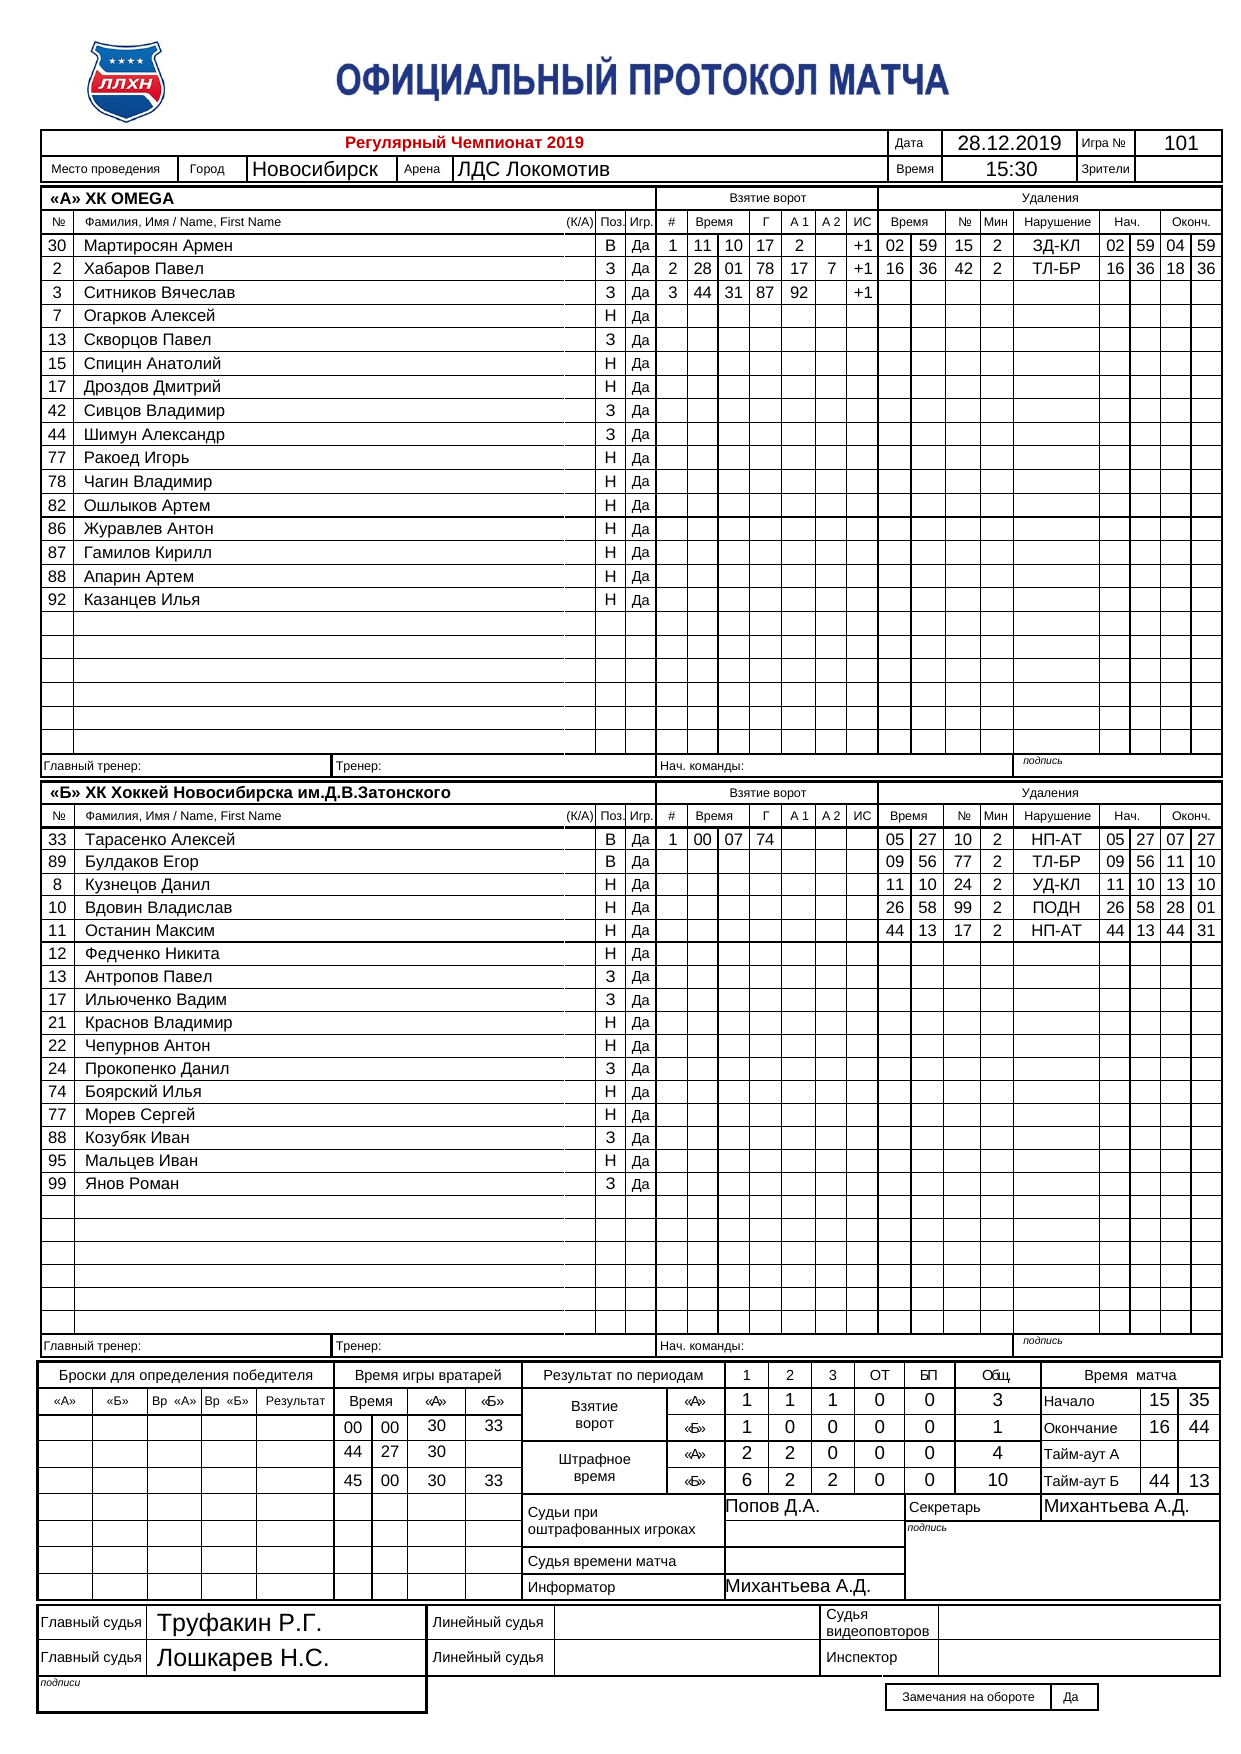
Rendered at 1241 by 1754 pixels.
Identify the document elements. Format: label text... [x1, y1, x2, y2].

table_cell [719, 588, 749, 611]
table_cell [1100, 989, 1129, 1011]
table_header Удаления [879, 188, 1221, 209]
table_cell [719, 1196, 749, 1218]
table_cell [816, 850, 846, 872]
table_cell [93, 1416, 147, 1440]
table_cell Мальцев Иван [75, 1150, 564, 1172]
table_cell [981, 1311, 1013, 1333]
table_cell [565, 1265, 595, 1287]
table_cell [657, 1127, 687, 1149]
table_cell [816, 446, 846, 469]
table_cell [565, 376, 595, 398]
table_cell 27 [1131, 829, 1160, 849]
table_cell [847, 1173, 877, 1195]
table_cell [782, 1219, 815, 1241]
table_cell [782, 636, 815, 658]
table_cell [1131, 352, 1160, 374]
table_cell [1100, 1196, 1129, 1218]
table_cell [719, 989, 749, 1011]
table_cell [912, 1311, 943, 1333]
table_cell [946, 352, 980, 374]
table_cell [719, 920, 749, 941]
table_cell Главный тренер: [42, 1335, 330, 1356]
table_cell 78 [750, 257, 781, 280]
table_cell [1131, 612, 1160, 634]
table_cell [944, 1173, 980, 1195]
table_cell 10 [956, 1468, 1040, 1493]
table_cell 24 [42, 1058, 74, 1079]
table_cell 2 [42, 257, 73, 280]
table_cell [1100, 1150, 1129, 1172]
table_header «Б» ХК Хоккей Новосибирска им.Д.В.Затонского [42, 783, 655, 803]
table_header Взятие ворот [657, 188, 877, 209]
table_cell 02 [1100, 235, 1129, 256]
table_cell [1131, 1311, 1160, 1333]
table_cell Н [596, 1012, 625, 1033]
table_cell З [596, 328, 625, 351]
table_cell [1192, 1150, 1221, 1172]
table_cell [565, 1058, 595, 1079]
table_cell [912, 1196, 943, 1218]
table_cell [1161, 1127, 1190, 1149]
table_cell [981, 328, 1013, 351]
table_cell [1192, 943, 1221, 964]
table_cell [981, 1242, 1013, 1264]
table_cell [688, 494, 717, 516]
table_cell [596, 636, 625, 658]
table_cell «А» [668, 1442, 724, 1467]
table_cell [39, 1521, 92, 1546]
table_cell 1 [812, 1389, 854, 1413]
table_cell Результат [257, 1389, 333, 1413]
table_cell [626, 707, 655, 729]
table_cell [373, 1494, 407, 1520]
table_cell [750, 1288, 781, 1310]
table_cell З [596, 966, 625, 987]
table_cell 2 [981, 257, 1013, 280]
table_cell [912, 943, 943, 964]
table_cell 24 [944, 874, 980, 895]
table_cell [816, 588, 846, 611]
table_cell Н [596, 541, 625, 564]
table_cell [202, 1468, 256, 1493]
table_cell [657, 1173, 687, 1195]
table_cell [657, 399, 687, 422]
table_cell [596, 1288, 625, 1310]
table_cell Вдовин Владислав [75, 896, 564, 918]
table_cell [688, 1265, 717, 1287]
table_cell [981, 446, 1013, 469]
table_cell [847, 896, 877, 918]
table_cell [1161, 399, 1190, 422]
table_cell [565, 328, 595, 351]
table_cell [719, 943, 749, 964]
table_header Игра № [1078, 131, 1134, 155]
table_cell [1014, 376, 1099, 398]
table_cell [1161, 1012, 1190, 1033]
table_cell [946, 399, 980, 422]
table_cell [750, 896, 781, 918]
table_cell 2 [981, 829, 1013, 849]
table_cell [750, 423, 781, 445]
table_cell Хабаров Павел [74, 257, 564, 280]
table_cell Гамилов Кирилл [74, 541, 564, 564]
table_cell [816, 328, 846, 351]
table_cell [1014, 1242, 1099, 1264]
table_cell Время [879, 805, 943, 826]
table_cell [939, 1640, 1219, 1675]
table_cell [719, 565, 749, 587]
table_cell Да [626, 1081, 655, 1103]
table_cell [719, 1173, 749, 1195]
table_cell [719, 1288, 749, 1310]
table_cell 0 [905, 1389, 954, 1413]
table_cell [1100, 494, 1129, 516]
table_cell (К/А) [565, 211, 595, 233]
table_cell [847, 328, 877, 351]
table_cell [565, 281, 595, 303]
table_cell [202, 1574, 256, 1599]
table_cell 12 [42, 943, 74, 964]
table_cell [719, 1012, 749, 1033]
table_cell [1179, 1441, 1219, 1467]
table_cell 16 [1141, 1415, 1177, 1440]
table_cell Вр «А» [148, 1389, 201, 1413]
table_cell [555, 1606, 819, 1639]
table_cell [782, 1173, 815, 1195]
table_cell 0 [905, 1468, 954, 1493]
table_cell 2 [981, 896, 1013, 918]
table_cell [879, 683, 910, 706]
table_cell Сивцов Владимир [74, 399, 564, 422]
table_cell 17 [750, 235, 781, 256]
table_cell 44 [879, 920, 910, 941]
table_cell [626, 730, 655, 753]
table_cell [1161, 281, 1190, 303]
table_cell [565, 659, 595, 682]
table_header 1 [726, 1363, 768, 1387]
table_cell [946, 518, 980, 540]
table_cell Да [626, 943, 655, 964]
table_cell [1161, 541, 1190, 564]
table_cell [879, 659, 910, 682]
table_cell [688, 541, 717, 564]
table_cell В [596, 235, 625, 256]
table_cell [816, 305, 846, 327]
table_cell [1192, 352, 1221, 374]
table_cell [981, 1012, 1013, 1033]
table_cell 99 [42, 1173, 74, 1195]
table_cell [657, 659, 687, 682]
table_cell [1192, 730, 1221, 753]
table_cell 10 [944, 829, 980, 849]
table_cell 86 [42, 518, 73, 540]
table_cell [657, 1265, 687, 1287]
table_cell [42, 636, 73, 658]
table_cell [1100, 612, 1129, 634]
table_cell [1100, 1104, 1129, 1126]
table_cell [782, 588, 815, 611]
table_cell [596, 659, 625, 682]
table_cell [816, 636, 846, 658]
table_cell Да [626, 541, 655, 564]
table_cell Да [626, 399, 655, 422]
table_cell [750, 1012, 781, 1033]
table_cell [816, 683, 846, 706]
table_cell Апарин Артем [74, 565, 564, 587]
table_cell ПОДН [1014, 896, 1099, 918]
table_cell 17 [42, 989, 74, 1011]
table_cell [1100, 376, 1129, 398]
table_cell [688, 943, 717, 964]
table_header Регулярный Чемпионат 2019 [42, 131, 887, 155]
table_cell [782, 943, 815, 964]
table_cell [657, 874, 687, 895]
table_cell [1131, 1265, 1160, 1287]
table_cell [782, 1265, 815, 1287]
table_cell [879, 636, 910, 658]
table_cell [1100, 1311, 1129, 1333]
table_cell 42 [42, 399, 73, 422]
table_cell ТЛ-БР [1014, 257, 1099, 280]
table_cell Н [596, 446, 625, 469]
table_cell 77 [42, 1104, 74, 1126]
table_cell 0 [855, 1468, 904, 1493]
table_cell 0 [812, 1415, 854, 1440]
table_cell [847, 1219, 877, 1241]
table_cell [912, 636, 945, 658]
table_cell [1014, 423, 1099, 445]
table_cell [912, 1173, 943, 1195]
table_cell [782, 989, 815, 1011]
table_cell [1192, 281, 1221, 303]
table_cell Прокопенко Данил [75, 1058, 564, 1079]
table_cell [912, 305, 945, 327]
table_cell Фамилия, Имя / Name, First Name [75, 805, 565, 826]
table_cell [847, 1196, 877, 1218]
table_cell [1131, 446, 1160, 469]
table_cell [981, 541, 1013, 564]
table_cell 31 [1192, 920, 1221, 941]
table_cell З [596, 1173, 625, 1195]
table_cell [946, 470, 980, 493]
table_cell Вр «Б» [202, 1389, 256, 1413]
table_cell [782, 1150, 815, 1172]
table_cell [565, 1150, 595, 1172]
table_cell Да [626, 920, 655, 941]
table_cell [750, 446, 781, 469]
table_cell [750, 659, 781, 682]
table_cell Н [596, 943, 625, 964]
table_cell Да [626, 305, 655, 327]
table_cell [657, 1081, 687, 1103]
table_cell [93, 1494, 147, 1520]
table_cell [750, 1242, 781, 1264]
table_header Время игры вратарей [335, 1363, 521, 1387]
table_cell Да [626, 588, 655, 611]
table_cell [688, 1173, 717, 1195]
table_cell [688, 896, 717, 918]
table_cell Да [626, 874, 655, 895]
table_cell [719, 470, 749, 493]
table_cell [912, 446, 945, 469]
table_cell [148, 1521, 201, 1546]
table_cell Н [596, 565, 625, 587]
table_header Да [1052, 1685, 1097, 1709]
table_cell 22 [42, 1035, 74, 1057]
table_cell [750, 470, 781, 493]
table_cell [565, 1012, 595, 1033]
table_cell Да [626, 1012, 655, 1033]
table_cell 88 [42, 565, 73, 587]
table_cell [1100, 281, 1129, 303]
table_cell [981, 1150, 1013, 1172]
table_cell [688, 1104, 717, 1126]
table_cell [879, 1104, 910, 1126]
table_cell [782, 1104, 815, 1126]
table_cell [847, 518, 877, 540]
table_cell [565, 612, 595, 634]
table_cell [719, 423, 749, 445]
table_cell [782, 966, 815, 987]
table_cell [879, 612, 910, 634]
table_cell [565, 1219, 595, 1241]
table_cell подпись [1014, 755, 1221, 776]
table_cell [202, 1441, 256, 1467]
table_cell [816, 829, 846, 849]
table_cell [688, 352, 717, 374]
table_cell [75, 1242, 564, 1264]
table_cell «А» [668, 1389, 724, 1413]
table_cell 3 [657, 281, 687, 303]
table_cell [688, 874, 717, 895]
table_cell [879, 494, 910, 516]
table_cell [750, 1265, 781, 1287]
table_cell [1161, 1058, 1190, 1079]
table_cell [1014, 1311, 1099, 1333]
table_cell [981, 1035, 1013, 1057]
table_cell 42 [946, 257, 980, 280]
table_cell Тарасенко Алексей [75, 829, 564, 849]
table_cell З [596, 989, 625, 1011]
table_cell [657, 446, 687, 469]
table_cell [1131, 1173, 1160, 1195]
table_cell [565, 470, 595, 493]
table_cell [816, 423, 846, 445]
table_cell [879, 328, 910, 351]
table_cell [688, 1311, 717, 1333]
table_cell [879, 399, 910, 422]
table_cell [1131, 399, 1160, 422]
table_cell [596, 683, 625, 706]
table_cell [335, 1521, 371, 1546]
table_cell № [946, 211, 980, 233]
table_cell [657, 683, 687, 706]
table_cell [719, 1150, 749, 1172]
table_cell [39, 1547, 92, 1573]
table_cell Главный судья [39, 1606, 146, 1639]
table_cell [688, 1058, 717, 1079]
table_cell [1161, 707, 1190, 729]
table_cell [816, 707, 846, 729]
table_cell [1131, 1104, 1160, 1126]
table_cell [1192, 1196, 1221, 1218]
table_cell [912, 352, 945, 374]
table_cell 36 [1131, 257, 1160, 280]
table_cell [912, 423, 945, 445]
table_cell [257, 1441, 333, 1467]
table_cell [750, 305, 781, 327]
table_cell [257, 1547, 333, 1573]
table_cell [1192, 541, 1221, 564]
table_cell [74, 636, 564, 658]
table_cell [847, 470, 877, 493]
table_cell [847, 1150, 877, 1172]
table_cell [1192, 399, 1221, 422]
table_cell [39, 1494, 92, 1520]
table_cell [657, 920, 687, 941]
table_cell В [596, 829, 625, 849]
table_cell [1100, 1035, 1129, 1057]
table_cell [408, 1494, 465, 1520]
table_cell [719, 730, 749, 753]
table_cell [1161, 612, 1190, 634]
table_cell [981, 352, 1013, 374]
table_cell [816, 518, 846, 540]
table_cell 30 [408, 1441, 465, 1467]
table_cell [657, 896, 687, 918]
table_cell [782, 850, 815, 872]
table_cell [981, 518, 1013, 540]
table_cell Нарушение [1014, 805, 1099, 826]
table_cell [1161, 494, 1190, 516]
table_cell 33 [42, 829, 74, 849]
table_cell [1100, 565, 1129, 587]
table_cell [1192, 518, 1221, 540]
table_cell [750, 636, 781, 658]
table_cell [1192, 1081, 1221, 1103]
table_cell [565, 966, 595, 987]
table_cell [1131, 989, 1160, 1011]
table_cell [93, 1574, 147, 1599]
table_cell [1192, 588, 1221, 611]
table_cell [1014, 446, 1099, 469]
table_cell 6 [726, 1468, 768, 1493]
table_cell [1192, 1219, 1221, 1241]
table_cell 01 [719, 257, 749, 280]
table_cell 13 [912, 920, 943, 941]
table_cell [565, 707, 595, 729]
table_cell [74, 612, 564, 634]
table_cell [946, 541, 980, 564]
table_cell [1131, 518, 1160, 540]
table_cell Да [626, 966, 655, 987]
table_cell [944, 1288, 980, 1310]
table_cell [565, 943, 595, 964]
table_cell [1131, 1012, 1160, 1033]
table_header 3 [812, 1363, 854, 1387]
table_cell [688, 920, 717, 941]
table_cell [750, 376, 781, 398]
table_cell [1161, 659, 1190, 682]
table_cell [946, 446, 980, 469]
table_cell [596, 1219, 625, 1241]
table_cell [782, 730, 815, 753]
table_cell 1 [726, 1389, 768, 1413]
table_cell [1014, 1127, 1099, 1149]
table_cell УД-КЛ [1014, 874, 1099, 895]
table_cell Нач. [1100, 805, 1160, 826]
table_cell [1131, 1150, 1160, 1172]
table_cell 13 [1161, 874, 1190, 895]
table_cell Спицин Анатолий [74, 352, 564, 374]
table_cell [688, 518, 717, 540]
table_cell [1192, 707, 1221, 729]
table_cell Н [596, 352, 625, 374]
table_cell [1100, 328, 1129, 351]
table_cell [75, 1196, 564, 1218]
table_cell [39, 1441, 92, 1467]
table_cell [981, 494, 1013, 516]
table_cell 15 [946, 235, 980, 256]
table_cell [879, 966, 910, 987]
table_cell [1131, 707, 1160, 729]
table_cell [847, 683, 877, 706]
table_cell [1192, 494, 1221, 516]
table_cell [782, 399, 815, 422]
table_cell [1192, 636, 1221, 658]
table_cell [816, 896, 846, 918]
table_cell З [596, 257, 625, 280]
table_cell [981, 636, 1013, 658]
table_cell 0 [905, 1442, 954, 1467]
table_cell [1161, 1311, 1190, 1333]
table_cell [981, 565, 1013, 587]
table_cell [847, 874, 877, 895]
table_cell [466, 1547, 521, 1573]
table_cell [688, 328, 717, 351]
table_cell [1014, 730, 1099, 753]
table_cell [74, 659, 564, 682]
table_cell [202, 1416, 256, 1440]
table_cell [626, 1288, 655, 1310]
table_cell 77 [944, 850, 980, 872]
table_cell [750, 1058, 781, 1079]
table_cell [719, 707, 749, 729]
table_cell [626, 1196, 655, 1218]
table_cell [1014, 1196, 1099, 1218]
table_cell [719, 850, 749, 872]
table_cell [688, 683, 717, 706]
table_cell [1131, 683, 1160, 706]
table_cell [626, 1311, 655, 1333]
table_cell [1100, 305, 1129, 327]
table_cell 00 [335, 1416, 371, 1440]
table_cell [981, 966, 1013, 987]
table_cell [657, 541, 687, 564]
table_cell Информатор [523, 1575, 724, 1599]
table_cell [408, 1574, 465, 1599]
table_cell [816, 470, 846, 493]
table_cell [626, 1219, 655, 1241]
table_cell Да [626, 1127, 655, 1149]
table_cell [1100, 588, 1129, 611]
table_cell [879, 1288, 910, 1310]
table_cell [816, 1104, 846, 1126]
table_cell 2 [769, 1468, 811, 1493]
table_cell [1161, 1150, 1190, 1172]
table_cell [1192, 446, 1221, 469]
table_cell 09 [879, 850, 910, 872]
table_cell [750, 352, 781, 374]
table_cell [42, 1265, 74, 1287]
table_cell Н [596, 1081, 625, 1103]
table_cell [879, 541, 910, 564]
table_cell [719, 328, 749, 351]
table_cell Да [626, 376, 655, 398]
table_cell [816, 874, 846, 895]
table_cell [688, 423, 717, 445]
table_cell Да [626, 446, 655, 469]
table_cell [1014, 494, 1099, 516]
table_cell [912, 565, 945, 587]
table_cell [1100, 943, 1129, 964]
table_cell 82 [42, 494, 73, 516]
table_cell [879, 943, 910, 964]
table_cell [912, 541, 945, 564]
table_cell Чагин Владимир [74, 470, 564, 493]
table_cell [912, 989, 943, 1011]
table_cell [912, 494, 945, 516]
table_cell ИС [847, 211, 877, 233]
table_cell 4 [956, 1442, 1040, 1467]
table_cell [565, 352, 595, 374]
table_cell [75, 1265, 564, 1287]
table_cell [912, 1242, 943, 1264]
table_cell [688, 1150, 717, 1172]
table_cell [657, 494, 687, 516]
table_cell [782, 874, 815, 895]
table_cell [1192, 1173, 1221, 1195]
table_cell [847, 1288, 877, 1310]
table_cell [847, 707, 877, 729]
table_cell [847, 943, 877, 964]
table_cell 10 [42, 896, 74, 918]
table_cell Да [626, 989, 655, 1011]
table_cell [1131, 1058, 1160, 1079]
table_cell [981, 707, 1013, 729]
table_cell Ошлыков Артем [74, 494, 564, 516]
table_cell 00 [688, 829, 717, 849]
table_cell 1 [769, 1389, 811, 1413]
table_cell +1 [847, 257, 877, 280]
table_cell 10 [719, 235, 749, 256]
table_cell [1131, 943, 1160, 964]
table_cell 58 [1131, 896, 1160, 918]
table_cell [1014, 989, 1099, 1011]
table_cell 2 [726, 1442, 768, 1467]
table_cell [782, 352, 815, 374]
table_cell [1131, 659, 1160, 682]
table_cell 05 [1100, 829, 1129, 849]
table_cell [1100, 707, 1129, 729]
table_cell 2 [981, 850, 1013, 872]
table_cell [202, 1521, 256, 1546]
table_cell [816, 1058, 846, 1079]
table_cell [1161, 518, 1190, 540]
table_cell [750, 1219, 781, 1241]
table_cell [750, 399, 781, 422]
table_cell [782, 659, 815, 682]
table_cell 0 [769, 1415, 811, 1440]
table_cell [847, 541, 877, 564]
table_cell 13 [1179, 1468, 1219, 1493]
table_cell [1192, 989, 1221, 1011]
table_cell 3 [42, 281, 73, 303]
table_cell [565, 235, 595, 256]
table_cell [1161, 376, 1190, 398]
table_cell 74 [750, 829, 781, 849]
table_cell [944, 1058, 980, 1079]
table_cell [1014, 612, 1099, 634]
table_cell [879, 1012, 910, 1033]
table_cell [981, 989, 1013, 1011]
table_cell 11 [1100, 874, 1129, 895]
table_cell З [596, 399, 625, 422]
table_cell 59 [1131, 235, 1160, 256]
table_cell [816, 1219, 846, 1241]
table_cell [657, 352, 687, 374]
table_cell [981, 1058, 1013, 1079]
table_cell [879, 376, 910, 398]
table_cell [879, 1058, 910, 1079]
table_cell ТЛ-БР [1014, 850, 1099, 872]
table_cell Боярский Илья [75, 1081, 564, 1103]
table_cell [816, 920, 846, 941]
table_cell [782, 328, 815, 351]
table_cell [782, 920, 815, 941]
table_cell [565, 1081, 595, 1103]
table_cell [1131, 494, 1160, 516]
table_cell [847, 1242, 877, 1264]
table_cell Нарушение [1014, 211, 1099, 233]
table_cell 2 [657, 257, 687, 280]
table_cell «Б» [93, 1389, 147, 1413]
table_cell [750, 874, 781, 895]
table_cell [816, 565, 846, 587]
table_cell [750, 1127, 781, 1149]
table_cell [782, 829, 815, 849]
table_cell Время [688, 805, 749, 826]
table_cell [847, 1311, 877, 1333]
table_cell [912, 1012, 943, 1033]
table_cell [626, 659, 655, 682]
table_cell 30 [408, 1468, 465, 1493]
table_cell А 1 [782, 805, 815, 826]
table_cell [981, 730, 1013, 753]
table_cell [816, 966, 846, 987]
table_cell 92 [42, 588, 73, 611]
table_cell [1100, 683, 1129, 706]
table_cell [1161, 966, 1190, 987]
table_cell [373, 1521, 407, 1546]
table_cell [847, 565, 877, 587]
table_cell Да [626, 1150, 655, 1172]
table_cell [912, 1035, 943, 1057]
table_cell Штрафное время [523, 1442, 666, 1493]
table_cell [1014, 352, 1099, 374]
table_cell [750, 850, 781, 872]
table_cell Да [626, 257, 655, 280]
table_cell [408, 1521, 465, 1546]
table_cell [750, 565, 781, 587]
table_cell [879, 1127, 910, 1149]
table_cell А 1 [782, 211, 815, 233]
table_cell 36 [1192, 257, 1221, 280]
table_cell [879, 1219, 910, 1241]
table_cell 2 [782, 235, 815, 256]
table_cell [565, 423, 595, 445]
table_cell [1161, 1242, 1190, 1264]
table_cell [944, 1265, 980, 1287]
table_cell [944, 1242, 980, 1264]
table_cell [626, 1242, 655, 1264]
table_cell 30 [408, 1416, 465, 1440]
table_cell [657, 470, 687, 493]
table_cell [688, 1196, 717, 1218]
table_cell [335, 1494, 371, 1520]
table_cell 59 [912, 235, 945, 256]
table_cell Да [626, 470, 655, 493]
table_cell [42, 1196, 74, 1218]
table_cell [719, 612, 749, 634]
table_cell [782, 1127, 815, 1149]
table_cell Новосибирск [248, 157, 396, 181]
table_cell [816, 281, 846, 303]
table_cell [1100, 1173, 1129, 1195]
table_cell [1161, 1196, 1190, 1218]
table_cell [1161, 989, 1190, 1011]
table_cell # [657, 211, 687, 233]
table_cell «Б» [668, 1468, 724, 1493]
table_cell [1100, 541, 1129, 564]
table_cell 44 [1179, 1415, 1219, 1440]
table_cell [657, 518, 687, 540]
table_cell Огарков Алексей [74, 305, 564, 327]
table_cell [879, 518, 910, 540]
table_cell [782, 494, 815, 516]
table_cell [981, 683, 1013, 706]
table_cell [42, 730, 73, 753]
table_cell [657, 1288, 687, 1310]
table_cell [688, 1127, 717, 1149]
table_cell [688, 399, 717, 422]
table_cell [657, 612, 687, 634]
table_cell [944, 1150, 980, 1172]
table_cell [1014, 328, 1099, 351]
table_cell [883, 1677, 1220, 1681]
table_cell [847, 352, 877, 374]
table_cell 44 [335, 1441, 371, 1467]
table_cell 11 [42, 920, 74, 941]
table_cell Морев Сергей [75, 1104, 564, 1126]
table_cell [816, 235, 846, 256]
table_cell [1192, 1265, 1221, 1287]
table_cell 8 [42, 874, 74, 895]
table_header Общ. [956, 1363, 1040, 1387]
table_cell [626, 636, 655, 658]
table_cell [750, 1081, 781, 1103]
table_cell [1014, 1288, 1099, 1310]
table_cell 00 [373, 1416, 407, 1440]
table_cell 33 [466, 1416, 521, 1440]
table_cell 07 [719, 829, 749, 849]
table_cell [816, 1012, 846, 1033]
table_header 2 [769, 1363, 811, 1387]
table_cell 10 [1131, 874, 1160, 895]
table_cell [879, 1265, 910, 1287]
table_cell [847, 829, 877, 849]
table_cell [1161, 1173, 1190, 1195]
table_cell [466, 1574, 521, 1599]
table_cell Судья видеоповторов [821, 1606, 938, 1639]
table_cell [816, 1265, 846, 1287]
table_cell [782, 896, 815, 918]
table_cell Нач. команды: [657, 1335, 1012, 1356]
table_cell [750, 1150, 781, 1172]
table_cell [912, 376, 945, 398]
table_cell [1161, 636, 1190, 658]
table_cell 11 [1161, 850, 1190, 872]
table_cell 13 [1131, 920, 1160, 941]
table_cell [148, 1494, 201, 1520]
table_cell [1192, 423, 1221, 445]
table_cell [1100, 518, 1129, 540]
table_cell 11 [879, 874, 910, 895]
table_cell [657, 850, 687, 872]
table_cell [335, 1574, 371, 1599]
table_cell [981, 305, 1013, 327]
table_cell [1161, 683, 1190, 706]
table_cell [719, 966, 749, 987]
table_cell [981, 399, 1013, 422]
table_cell [1100, 470, 1129, 493]
table_cell Казанцев Илья [74, 588, 564, 611]
table_cell [750, 612, 781, 634]
table_cell [782, 1288, 815, 1310]
table_cell [257, 1468, 333, 1493]
table_cell [719, 874, 749, 895]
table_cell [847, 1265, 877, 1287]
table_cell [1192, 1127, 1221, 1149]
table_cell «А» [39, 1389, 92, 1413]
table_cell [688, 1012, 717, 1033]
table_cell [750, 989, 781, 1011]
table_cell [657, 730, 687, 753]
table_cell [946, 494, 980, 516]
table_cell 7 [42, 305, 73, 327]
table_cell [1192, 1012, 1221, 1033]
table_cell [1100, 966, 1129, 987]
table_cell [879, 423, 910, 445]
table_cell [39, 1416, 92, 1440]
table_cell [1014, 659, 1099, 682]
table_cell [912, 1219, 943, 1241]
table_cell [1161, 588, 1190, 611]
table_cell [847, 399, 877, 422]
table_cell [1161, 423, 1190, 445]
table_cell № [42, 211, 73, 233]
table_cell [93, 1468, 147, 1493]
table_cell Да [626, 1035, 655, 1057]
table_cell [596, 1242, 625, 1264]
table_cell 2 [812, 1468, 854, 1493]
table_cell (К/А) [565, 805, 595, 826]
table_cell [1014, 588, 1099, 611]
table_cell Чепурнов Антон [75, 1035, 564, 1057]
table_cell Да [626, 565, 655, 587]
table_cell [626, 612, 655, 634]
table_header Взятие ворот [657, 783, 877, 803]
table_cell [565, 896, 595, 918]
table_header «А» ХК OMEGA [42, 188, 655, 209]
table_cell [1161, 943, 1190, 964]
table_cell 13 [42, 328, 73, 351]
table_cell [42, 707, 73, 729]
table_cell Козубяк Иван [75, 1127, 564, 1149]
table_cell [1192, 612, 1221, 634]
table_cell [657, 989, 687, 1011]
table_cell [1014, 683, 1099, 706]
table_cell [1100, 1265, 1129, 1287]
table_cell [750, 1311, 781, 1333]
table_cell Н [596, 1104, 625, 1126]
table_cell 1 [657, 829, 687, 849]
table_header Удаления [879, 783, 1221, 803]
table_cell +1 [847, 281, 877, 303]
table_cell [750, 541, 781, 564]
table_cell [879, 707, 910, 729]
table_cell [688, 707, 717, 729]
table_cell [565, 1242, 595, 1264]
table_cell [816, 541, 846, 564]
table_cell ЗД-КЛ [1014, 235, 1099, 256]
table_cell [1100, 730, 1129, 753]
table_cell [1192, 376, 1221, 398]
table_cell 11 [688, 235, 717, 256]
table_cell Да [626, 1173, 655, 1195]
table_cell [946, 730, 980, 753]
table_cell [565, 1104, 595, 1126]
table_cell [750, 683, 781, 706]
table_cell [981, 1288, 1013, 1310]
table_cell [946, 305, 980, 327]
table_cell Время [335, 1389, 407, 1413]
table_cell Место проведения [42, 157, 177, 181]
table_cell [1136, 157, 1221, 181]
table_cell [1131, 1219, 1160, 1241]
table_cell [42, 1242, 74, 1264]
table_cell Н [596, 588, 625, 611]
table_cell [688, 376, 717, 398]
table_cell [847, 446, 877, 469]
table_cell Н [596, 376, 625, 398]
table_cell [1131, 1242, 1160, 1264]
table_cell [719, 352, 749, 374]
table_cell 17 [42, 376, 73, 398]
table_cell [1192, 966, 1221, 987]
table_cell [1100, 352, 1129, 374]
table_cell [688, 1081, 717, 1103]
table_cell Краснов Владимир [75, 1012, 564, 1033]
table_cell [1131, 1127, 1160, 1149]
table_cell [847, 1127, 877, 1149]
table_cell подписи [39, 1677, 425, 1711]
table_cell [1014, 707, 1099, 729]
table_cell Дроздов Дмитрий [74, 376, 564, 398]
table_cell [1014, 1012, 1099, 1033]
table_cell А 2 [816, 805, 846, 826]
table_cell 87 [750, 281, 781, 303]
table_cell [912, 1127, 943, 1149]
table_cell [1014, 966, 1099, 987]
table_cell [816, 1035, 846, 1057]
table_cell Время [889, 157, 941, 181]
table_cell 2 [981, 920, 1013, 941]
table_cell 1 [956, 1415, 1040, 1440]
table_cell [1100, 1127, 1129, 1149]
table_cell [257, 1416, 333, 1440]
table_cell [1192, 1242, 1221, 1264]
table_cell [782, 1196, 815, 1218]
table_cell Попов Д.А. [726, 1495, 904, 1520]
table_cell [816, 1242, 846, 1264]
table_cell З [596, 281, 625, 303]
table_cell [466, 1494, 521, 1520]
table_cell [1161, 1265, 1190, 1287]
table_cell [750, 1104, 781, 1126]
table_cell Да [626, 328, 655, 351]
table_cell [1131, 730, 1160, 753]
table_cell [42, 683, 73, 706]
table_cell [782, 518, 815, 540]
table_cell [816, 1081, 846, 1103]
table_cell [657, 636, 687, 658]
table_cell [847, 989, 877, 1011]
table_cell 27 [373, 1441, 407, 1467]
table_cell [1100, 1012, 1129, 1033]
table_header Замечания на обороте [887, 1685, 1050, 1709]
table_cell Скворцов Павел [74, 328, 564, 351]
table_cell [1014, 281, 1099, 303]
table_cell Судьи при оштрафованных игроках [523, 1495, 724, 1546]
table_cell 89 [42, 850, 74, 872]
table_cell 1 [657, 235, 687, 256]
table_cell Федченко Никита [75, 943, 564, 964]
table_cell [944, 1127, 980, 1149]
table_cell [879, 1311, 910, 1333]
table_cell [946, 588, 980, 611]
table_cell [42, 659, 73, 682]
table_cell [1131, 565, 1160, 587]
table_cell [373, 1574, 407, 1599]
table_cell [688, 636, 717, 658]
table_cell [782, 1081, 815, 1103]
table_cell [596, 612, 625, 634]
table_cell [565, 305, 595, 327]
table_cell 15:30 [943, 157, 1076, 181]
table_cell [565, 874, 595, 895]
table_cell Линейный судья [428, 1606, 554, 1639]
table_cell [946, 565, 980, 587]
table_cell Да [626, 281, 655, 303]
table_cell [816, 1173, 846, 1195]
table_cell [719, 1127, 749, 1149]
table_cell [657, 1012, 687, 1033]
table_cell [1192, 1288, 1221, 1310]
table_cell 44 [1100, 920, 1129, 941]
table_cell 10 [912, 874, 943, 895]
table_cell Инспектор [821, 1640, 938, 1675]
table_cell Окончание [1042, 1415, 1140, 1440]
table_cell [75, 1219, 564, 1241]
table_cell [1161, 565, 1190, 587]
table_cell [565, 730, 595, 753]
table_cell 17 [782, 257, 815, 280]
table_cell [657, 328, 687, 351]
table_cell [148, 1547, 201, 1573]
table_cell «Б» [668, 1415, 724, 1440]
table_header БП [905, 1363, 954, 1387]
picture [5, 28, 1179, 129]
table_cell [879, 281, 910, 303]
table_cell Да [626, 829, 655, 849]
table_cell [750, 920, 781, 941]
table_cell [1161, 1219, 1190, 1241]
table_cell Поз. [596, 805, 625, 826]
table_cell [912, 659, 945, 682]
table_cell А 2 [816, 211, 846, 233]
table_cell [944, 1196, 980, 1218]
table_cell № [944, 805, 980, 826]
table_cell [1014, 1219, 1099, 1241]
table_cell 59 [1192, 235, 1221, 256]
table_cell [946, 659, 980, 682]
table_cell 28 [688, 257, 717, 280]
table_cell [1161, 328, 1190, 351]
table_cell Нач. команды: [657, 755, 1012, 776]
table_cell [1099, 1682, 1220, 1711]
table_cell [981, 423, 1013, 445]
table_cell [782, 446, 815, 469]
table_cell [1014, 518, 1099, 540]
table_cell [946, 612, 980, 634]
table_cell [1014, 1265, 1099, 1287]
table_cell НП-АТ [1014, 829, 1099, 849]
table_cell 07 [1161, 829, 1190, 849]
table_cell [912, 966, 943, 987]
table_cell [1014, 636, 1099, 658]
table_cell [373, 1547, 407, 1573]
table_cell [946, 683, 980, 706]
table_cell Мин [981, 211, 1013, 233]
table_cell № [42, 805, 74, 826]
table_cell Мартиросян Армен [74, 235, 564, 256]
table_header Броски для определения победителя [39, 1363, 333, 1387]
table_cell [719, 541, 749, 564]
table_cell Да [626, 518, 655, 540]
table_cell Н [596, 920, 625, 941]
table_cell [466, 1521, 521, 1546]
table_cell [782, 1012, 815, 1033]
table_cell [944, 943, 980, 964]
table_cell [912, 281, 945, 303]
table_cell [1192, 565, 1221, 587]
table_cell [657, 1242, 687, 1264]
table_cell Мин [981, 805, 1013, 826]
table_cell [981, 588, 1013, 611]
table_cell [1131, 636, 1160, 658]
table_cell [657, 588, 687, 611]
table_cell 16 [879, 257, 910, 280]
table_cell Оконч. [1161, 805, 1221, 826]
table_cell Нач. [1100, 211, 1160, 233]
table_cell 2 [769, 1442, 811, 1467]
table_cell [257, 1574, 333, 1599]
table_cell [750, 328, 781, 351]
table_cell 18 [1161, 257, 1190, 280]
table_cell [847, 920, 877, 941]
table_cell [750, 943, 781, 964]
table_cell [1100, 399, 1129, 422]
table_cell [1014, 541, 1099, 564]
table_cell [202, 1494, 256, 1520]
table_cell 2 [981, 874, 1013, 895]
table_cell [1161, 1035, 1190, 1057]
table_cell 35 [1179, 1389, 1219, 1413]
table_cell [74, 707, 564, 729]
table_cell [688, 989, 717, 1011]
table_cell [939, 1606, 1219, 1639]
table_cell [657, 305, 687, 327]
table_header 101 [1136, 131, 1221, 155]
table_cell 0 [855, 1389, 904, 1413]
table_cell [981, 943, 1013, 964]
table_cell [565, 850, 595, 872]
table_cell [912, 1288, 943, 1310]
table_cell [879, 565, 910, 587]
table_cell [39, 1468, 92, 1493]
table_cell [1161, 446, 1190, 469]
table_cell ИС [847, 805, 877, 826]
table_cell [847, 1012, 877, 1033]
table_cell [847, 636, 877, 658]
table_cell 99 [944, 896, 980, 918]
table_cell [719, 446, 749, 469]
table_cell [847, 494, 877, 516]
table_cell [74, 683, 564, 706]
table_cell [946, 281, 980, 303]
table_cell [981, 1219, 1013, 1241]
table_cell [565, 1035, 595, 1057]
table_cell Лошкарев Н.С. [147, 1640, 425, 1675]
table_cell «А» [408, 1389, 465, 1413]
table_cell Да [626, 494, 655, 516]
table_cell [1161, 470, 1190, 493]
table_cell [148, 1416, 201, 1440]
table_cell [847, 612, 877, 634]
table_cell [1014, 305, 1099, 327]
table_cell [879, 1242, 910, 1264]
table_cell [981, 470, 1013, 493]
table_cell [202, 1547, 256, 1573]
table_cell [847, 588, 877, 611]
table_cell [657, 966, 687, 987]
table_cell «Б » [466, 1389, 521, 1413]
table_cell 7 [816, 257, 846, 280]
table_cell 58 [912, 896, 943, 918]
table_cell [688, 446, 717, 469]
table_cell [847, 423, 877, 445]
table_cell [555, 1640, 819, 1675]
table_cell Арена [398, 157, 452, 181]
table_cell [657, 1104, 687, 1126]
table_cell [782, 305, 815, 327]
table_cell [657, 943, 687, 964]
table_cell Янов Роман [75, 1173, 564, 1195]
table_cell [981, 281, 1013, 303]
table_cell [1131, 305, 1160, 327]
table_cell [688, 850, 717, 872]
table_cell [879, 588, 910, 611]
table_cell [657, 1058, 687, 1079]
table_cell [782, 612, 815, 634]
table_cell Останин Максим [75, 920, 564, 941]
table_cell [816, 352, 846, 374]
table_cell [750, 707, 781, 729]
table_cell 44 [688, 281, 717, 303]
table_cell [719, 305, 749, 327]
table_cell [688, 659, 717, 682]
table_cell [847, 730, 877, 753]
table_cell [657, 376, 687, 398]
table_cell [946, 423, 980, 445]
table_cell [719, 1104, 749, 1126]
table_cell [726, 1548, 904, 1573]
table_cell [39, 1574, 92, 1599]
table_cell [1131, 541, 1160, 564]
table_cell [750, 730, 781, 753]
table_cell [879, 730, 910, 753]
table_cell [1192, 1104, 1221, 1126]
table_cell [912, 612, 945, 634]
table_cell 0 [855, 1442, 904, 1467]
table_cell Н [596, 896, 625, 918]
table_cell [981, 1196, 1013, 1218]
table_cell 31 [719, 281, 749, 303]
table_cell [750, 966, 781, 987]
table_cell [565, 920, 595, 941]
table_cell [1014, 1150, 1099, 1172]
table_cell [257, 1494, 333, 1520]
table_cell Судья времени матча [523, 1548, 724, 1573]
table_cell 27 [912, 829, 943, 849]
table_cell 16 [1100, 257, 1129, 280]
table_cell 74 [42, 1081, 74, 1103]
table_cell Н [596, 518, 625, 540]
table_cell [335, 1547, 371, 1573]
table_cell Ракоед Игорь [74, 446, 564, 469]
table_cell [1100, 1058, 1129, 1079]
table_cell Начало [1042, 1389, 1140, 1413]
table_cell [42, 1219, 74, 1241]
table_cell [596, 1311, 625, 1333]
table_cell [782, 565, 815, 587]
table_cell [816, 989, 846, 1011]
table_cell [816, 1150, 846, 1172]
table_cell 21 [42, 1012, 74, 1033]
table_cell [657, 707, 687, 729]
table_cell [657, 1311, 687, 1333]
table_cell [944, 989, 980, 1011]
table_cell [565, 1196, 595, 1218]
table_cell [946, 328, 980, 351]
table_cell [912, 328, 945, 351]
table_cell Город [179, 157, 246, 181]
table_cell [1131, 328, 1160, 351]
table_cell [565, 446, 595, 469]
table_cell [944, 1035, 980, 1057]
table_cell [719, 1265, 749, 1287]
table_cell 05 [879, 829, 910, 849]
table_cell Н [596, 470, 625, 493]
table_cell Да [626, 423, 655, 445]
table_cell [750, 518, 781, 540]
table_cell [981, 1173, 1013, 1195]
table_cell [1131, 281, 1160, 303]
table_cell Н [596, 494, 625, 516]
table_cell 36 [912, 257, 945, 280]
table_cell [782, 470, 815, 493]
table_cell [1161, 305, 1190, 327]
table_cell [816, 1196, 846, 1218]
table_cell Тайм-аут Б [1042, 1468, 1140, 1493]
table_cell [626, 1265, 655, 1287]
table_cell [1161, 1104, 1190, 1126]
table_cell [1192, 470, 1221, 493]
table_cell [944, 1311, 980, 1333]
table_cell [1100, 1288, 1129, 1310]
table_cell [93, 1441, 147, 1467]
table_cell [657, 1150, 687, 1172]
table_cell 0 [812, 1442, 854, 1467]
table_cell [912, 1081, 943, 1103]
table_cell [879, 1173, 910, 1195]
table_cell [719, 659, 749, 682]
table_cell Время [688, 211, 749, 233]
table_cell [816, 399, 846, 422]
table_cell [912, 1058, 943, 1079]
table_cell [657, 1196, 687, 1218]
table_cell 77 [42, 446, 73, 469]
table_cell Н [596, 874, 625, 895]
table_cell [565, 829, 595, 849]
table_cell Оконч. [1161, 211, 1221, 233]
table_cell 00 [373, 1468, 407, 1493]
table_cell [1014, 1058, 1099, 1079]
table_cell 87 [42, 541, 73, 564]
table_cell Михантьева А.Д. [1042, 1495, 1219, 1520]
table_cell [782, 541, 815, 564]
table_cell Тренер: [333, 1335, 655, 1356]
table_header Время матча [1042, 1363, 1219, 1387]
table_cell Тайм-аут А [1042, 1441, 1140, 1467]
table_cell [1131, 376, 1160, 398]
table_cell 09 [1100, 850, 1129, 872]
table_cell [944, 1012, 980, 1033]
table_cell [719, 1242, 749, 1264]
table_cell Булдаков Егор [75, 850, 564, 872]
table_cell [1192, 1058, 1221, 1079]
table_cell Игр. [626, 805, 655, 826]
table_cell [879, 446, 910, 469]
table_cell [1192, 683, 1221, 706]
table_cell НП-АТ [1014, 920, 1099, 941]
table_cell [879, 1196, 910, 1218]
table_cell [1014, 399, 1099, 422]
table_cell [93, 1521, 147, 1546]
table_cell [565, 257, 595, 280]
table_cell 45 [335, 1468, 371, 1493]
table_cell 0 [905, 1415, 954, 1440]
table_cell [1131, 966, 1160, 987]
table_cell 10 [1192, 874, 1221, 895]
table_cell [912, 518, 945, 540]
table_cell [1100, 636, 1129, 658]
table_cell Да [626, 896, 655, 918]
table_cell 27 [1192, 829, 1221, 849]
table_cell [1161, 1081, 1190, 1103]
table_cell Линейный судья [428, 1640, 554, 1675]
table_cell 15 [42, 352, 73, 374]
table_cell [1014, 1081, 1099, 1103]
table_cell [1161, 352, 1190, 374]
table_cell [981, 376, 1013, 398]
table_cell [750, 494, 781, 516]
table_cell 44 [1141, 1468, 1177, 1493]
table_cell [912, 730, 945, 753]
table_cell [75, 1311, 564, 1333]
table_cell [879, 352, 910, 374]
table_cell Да [626, 235, 655, 256]
table_cell 28 [1161, 896, 1190, 918]
table_cell 78 [42, 470, 73, 493]
table_cell 26 [879, 896, 910, 918]
table_cell Главный судья [39, 1640, 146, 1675]
table_cell 3 [956, 1389, 1040, 1413]
table_cell [688, 1035, 717, 1057]
table_cell [981, 1265, 1013, 1287]
table_cell 30 [42, 235, 73, 256]
table_cell [565, 1173, 595, 1195]
table_cell [719, 636, 749, 658]
table_cell [257, 1521, 333, 1546]
table_cell [981, 1104, 1013, 1126]
table_cell [688, 305, 717, 327]
table_cell [879, 1081, 910, 1103]
table_cell Фамилия, Имя / Name, First Name [74, 211, 565, 233]
table_cell [42, 612, 73, 634]
table_cell [981, 659, 1013, 682]
table_cell [688, 588, 717, 611]
table_cell [657, 423, 687, 445]
table_cell З [596, 1058, 625, 1079]
table_cell З [596, 423, 625, 445]
table_cell 04 [1161, 235, 1190, 256]
table_cell 02 [879, 235, 910, 256]
table_cell Михантьева А.Д. [726, 1575, 904, 1599]
table_cell Журавлев Антон [74, 518, 564, 540]
table_cell [750, 1196, 781, 1218]
table_cell [816, 1127, 846, 1149]
table_cell [816, 943, 846, 964]
table_cell 01 [1192, 896, 1221, 918]
table_cell [719, 376, 749, 398]
table_cell [626, 683, 655, 706]
table_cell 56 [1131, 850, 1160, 872]
table_cell [1100, 659, 1129, 682]
table_cell [42, 1311, 74, 1333]
table_cell Игр. [626, 211, 655, 233]
table_cell [1014, 565, 1099, 587]
table_cell [750, 588, 781, 611]
table_cell [596, 1196, 625, 1218]
table_cell [912, 707, 945, 729]
table_cell Главный тренер: [42, 755, 330, 776]
table_header ОТ [855, 1363, 904, 1387]
table_cell [428, 1677, 882, 1711]
table_cell [565, 1311, 595, 1333]
table_cell [1141, 1441, 1177, 1467]
table_cell [782, 376, 815, 398]
table_cell [1100, 1242, 1129, 1264]
table_cell [981, 1081, 1013, 1103]
table_cell [912, 470, 945, 493]
table_cell [912, 1150, 943, 1172]
table_cell [719, 1219, 749, 1241]
table_cell [565, 494, 595, 516]
table_cell [688, 1242, 717, 1264]
table_cell [782, 1311, 815, 1333]
table_cell 26 [1100, 896, 1129, 918]
table_cell [750, 1173, 781, 1195]
table_cell [847, 1058, 877, 1079]
table_cell Н [596, 305, 625, 327]
table_cell [1131, 1035, 1160, 1057]
table_cell [719, 896, 749, 918]
table_cell [688, 612, 717, 634]
table_cell [1192, 305, 1221, 327]
table_cell [1131, 1081, 1160, 1103]
table_cell [565, 565, 595, 587]
table_cell [1100, 1219, 1129, 1241]
table_cell Н [596, 1150, 625, 1172]
table_cell [879, 470, 910, 493]
table_cell [93, 1547, 147, 1573]
table_cell 1 [726, 1415, 768, 1440]
table_cell [946, 376, 980, 398]
table_cell 56 [912, 850, 943, 872]
table_cell 13 [42, 966, 74, 987]
table_cell [719, 1311, 749, 1333]
table_cell [688, 966, 717, 987]
table_cell [912, 588, 945, 611]
table_cell [946, 707, 980, 729]
table_cell 88 [42, 1127, 74, 1149]
table_cell [1131, 1288, 1160, 1310]
table_cell [726, 1521, 904, 1546]
table_cell [1192, 659, 1221, 682]
table_cell [1014, 1173, 1099, 1195]
table_cell [816, 612, 846, 634]
table_cell ЛДС Локомотив [454, 157, 887, 181]
table_cell [847, 659, 877, 682]
table_cell [816, 494, 846, 516]
table_cell [596, 1265, 625, 1287]
table_cell З [596, 1127, 625, 1149]
table_cell [148, 1468, 201, 1493]
table_cell [408, 1547, 465, 1573]
table_cell 95 [42, 1150, 74, 1172]
table_cell Секретарь [906, 1495, 1040, 1520]
table_cell [847, 305, 877, 327]
table_cell [944, 966, 980, 987]
table_cell [1131, 470, 1160, 493]
table_cell [565, 588, 595, 611]
table_cell [719, 683, 749, 706]
table_cell [944, 1081, 980, 1103]
table_cell Тренер: [333, 755, 655, 776]
table_cell [847, 376, 877, 398]
table_cell [1014, 943, 1099, 964]
table_cell Труфакин Р.Г. [147, 1606, 425, 1639]
table_cell [148, 1441, 201, 1467]
table_cell [688, 470, 717, 493]
table_cell [847, 1081, 877, 1103]
table_cell # [657, 805, 687, 826]
table_cell [816, 376, 846, 398]
table_cell [912, 1265, 943, 1287]
table_cell 92 [782, 281, 815, 303]
table_cell [688, 1288, 717, 1310]
table_cell [750, 1035, 781, 1057]
table_cell [879, 1035, 910, 1057]
table_cell [912, 399, 945, 422]
table_cell [1100, 423, 1129, 445]
table_header Дата [889, 131, 941, 155]
table_cell [719, 399, 749, 422]
table_cell [719, 1035, 749, 1057]
table_cell [981, 1127, 1013, 1149]
table_cell 44 [1161, 920, 1190, 941]
table_cell [1192, 328, 1221, 351]
table_header 28.12.2019 [943, 131, 1076, 155]
table_cell [981, 612, 1013, 634]
table_cell Да [626, 1104, 655, 1126]
table_cell [782, 707, 815, 729]
table_cell [816, 659, 846, 682]
table_cell [879, 305, 910, 327]
table_cell Н [596, 1035, 625, 1057]
table_cell Шимун Александр [74, 423, 564, 445]
table_cell [782, 1058, 815, 1079]
table_cell Антропов Павел [75, 966, 564, 987]
table_cell [565, 636, 595, 658]
table_cell [657, 1219, 687, 1241]
table_header Результат по периодам [523, 1363, 724, 1387]
table_cell 0 [855, 1415, 904, 1440]
table_cell [719, 1081, 749, 1103]
table_cell 10 [1192, 850, 1221, 872]
table_cell [565, 1288, 595, 1310]
table_cell [596, 707, 625, 729]
table_cell [657, 1035, 687, 1057]
table_cell Взятие ворот [523, 1389, 666, 1440]
table_cell [782, 423, 815, 445]
table_cell [912, 683, 945, 706]
table_cell [688, 565, 717, 587]
table_cell [944, 1104, 980, 1126]
table_cell [148, 1574, 201, 1599]
table_cell [782, 1242, 815, 1264]
table_cell [1192, 1311, 1221, 1333]
table_cell [75, 1288, 564, 1310]
table_cell [1131, 588, 1160, 611]
table_cell [565, 399, 595, 422]
table_cell [719, 518, 749, 540]
table_cell [816, 730, 846, 753]
table_cell [1014, 1035, 1099, 1057]
table_cell [719, 494, 749, 516]
table_cell [847, 966, 877, 987]
table_cell [1192, 1035, 1221, 1057]
table_cell Г [750, 211, 781, 233]
table_cell [565, 1127, 595, 1149]
table_cell 44 [42, 423, 73, 445]
table_cell 2 [981, 235, 1013, 256]
table_cell [1131, 423, 1160, 445]
table_cell [42, 1288, 74, 1310]
table_cell подпись [1014, 1335, 1221, 1356]
table_cell [688, 730, 717, 753]
table_cell В [596, 850, 625, 872]
table_cell [596, 730, 625, 753]
table_cell [1161, 1288, 1190, 1310]
table_cell Ситников Вячеслав [74, 281, 564, 303]
table_cell [879, 989, 910, 1011]
table_cell Зрители [1078, 157, 1134, 181]
table_cell Да [626, 850, 655, 872]
table_cell 15 [1141, 1389, 1177, 1413]
table_cell [466, 1441, 521, 1467]
table_cell Да [626, 1058, 655, 1079]
table_cell [565, 518, 595, 540]
table_cell 33 [466, 1468, 521, 1493]
table_cell [847, 1035, 877, 1057]
table_cell [912, 1104, 943, 1126]
table_cell Поз. [596, 211, 625, 233]
table_cell [847, 1104, 877, 1126]
table_cell подпись [906, 1522, 1219, 1599]
table_cell [1131, 1196, 1160, 1218]
table_cell Кузнецов Данил [75, 874, 564, 895]
table_cell [1014, 470, 1099, 493]
table_cell [879, 1150, 910, 1172]
table_cell [657, 565, 687, 587]
table_cell [565, 989, 595, 1011]
table_cell [816, 1288, 846, 1310]
table_cell Г [750, 805, 781, 826]
table_cell [944, 1219, 980, 1241]
table_cell [1161, 730, 1190, 753]
table_cell [74, 730, 564, 753]
table_cell +1 [847, 235, 877, 256]
table_cell [688, 1219, 717, 1241]
table_cell [946, 636, 980, 658]
table_cell [1100, 1081, 1129, 1103]
table_cell [565, 683, 595, 706]
table_cell 17 [944, 920, 980, 941]
table_cell [1014, 1104, 1099, 1126]
table_cell Да [626, 352, 655, 374]
table_cell [816, 1311, 846, 1333]
table_cell [1100, 446, 1129, 469]
table_cell Время [879, 211, 945, 233]
table_cell [565, 541, 595, 564]
table_cell [782, 683, 815, 706]
table_cell [782, 1035, 815, 1057]
table_cell Ильюченко Вадим [75, 989, 564, 1011]
table_cell [847, 850, 877, 872]
table_cell [719, 1058, 749, 1079]
